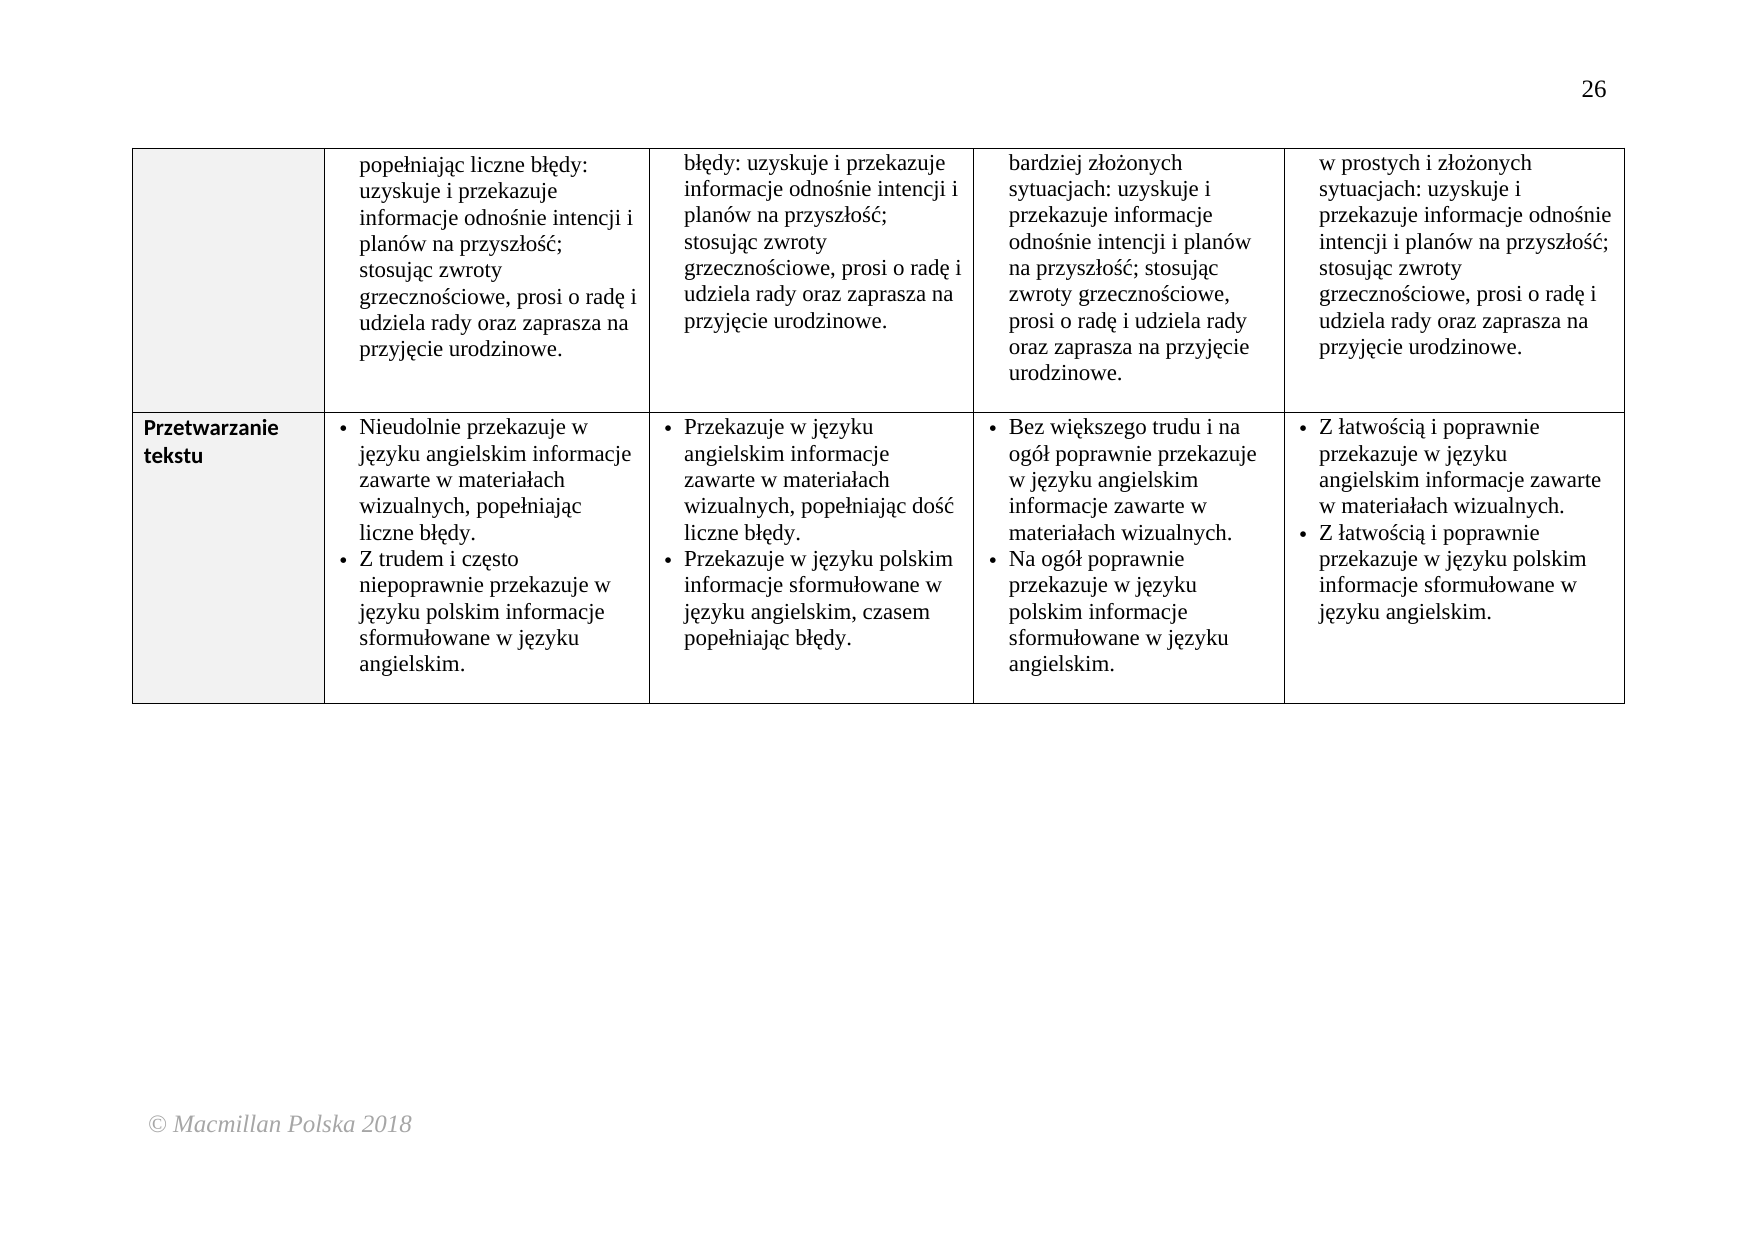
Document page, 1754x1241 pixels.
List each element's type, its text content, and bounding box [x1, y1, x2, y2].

table_cell Z łatwością i poprawnie przekazuje w języku angielskim informacje zawarte w materiałach wizualnych. Z łatwością i poprawnie przekazuje w języku polskim informacje sformułowane w języku angielskim. [1285, 413, 1624, 703]
table_cell Przetwarzanie tekstu [133, 413, 324, 703]
table_cell w prostych i złożonych sytuacjach: uzyskuje i przekazuje informacje odnośnie intencji i planów na przyszłość; stosując zwroty grzecznościowe, prosi o radę i udziela rady oraz zaprasza na przyjęcie urodzinowe. [1285, 149, 1624, 412]
table_cell błędy: uzyskuje i przekazuje informacje odnośnie intencji i planów na przyszłość; stosując zwroty grzecznościowe, prosi o radę i udziela rady oraz zaprasza na przyjęcie urodzinowe. [650, 149, 973, 412]
table_cell Bez większego trudu i na ogół poprawnie przekazuje w języku angielskim informacje zawarte w materiałach wizualnych. Na ogół poprawnie przekazuje w języku polskim informacje sformułowane w języku angielskim. [974, 413, 1284, 703]
table_cell Przekazuje w języku angielskim informacje zawarte w materiałach wizualnych, popełniając dość liczne błędy. Przekazuje w języku polskim informacje sformułowane w języku angielskim, czasem popełniając błędy. [650, 413, 973, 703]
table_cell popełniając liczne błędy: uzyskuje i przekazuje informacje odnośnie intencji i planów na przyszłość; stosując zwroty grzecznościowe, prosi o radę i udziela rady oraz zaprasza na przyjęcie urodzinowe. [325, 149, 649, 412]
table_cell bardziej złożonych sytuacjach: uzyskuje i przekazuje informacje odnośnie intencji i planów na przyszłość; stosując zwroty grzecznościowe, prosi o radę i udziela rady oraz zaprasza na przyjęcie urodzinowe. [974, 149, 1284, 412]
table_cell [133, 149, 324, 412]
table_cell Nieudolnie przekazuje w języku angielskim informacje zawarte w materiałach wizualnych, popełniając liczne błędy. Z trudem i często niepoprawnie przekazuje w języku polskim informacje sformułowane w języku angielskim. [325, 413, 649, 703]
